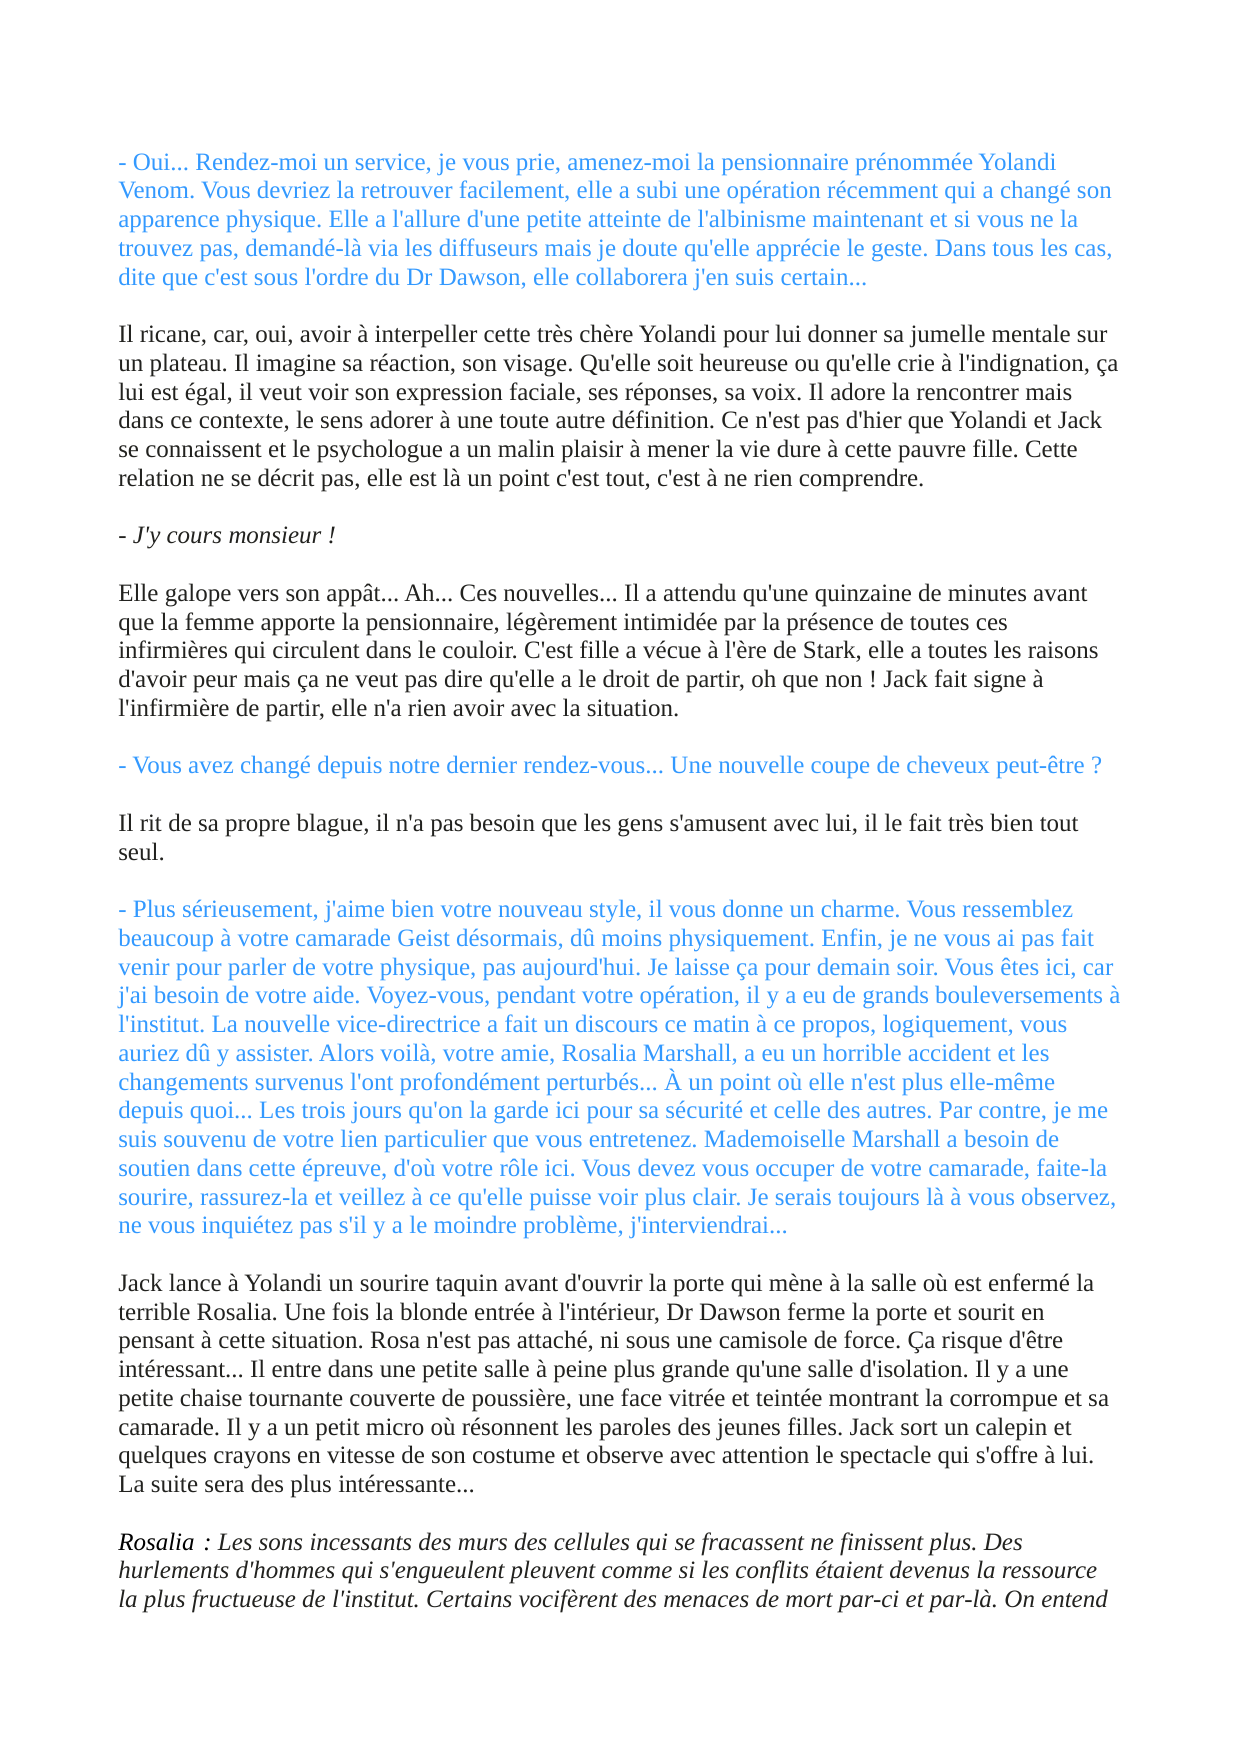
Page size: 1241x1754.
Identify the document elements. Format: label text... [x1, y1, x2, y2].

text - Oui... Rendez-moi un service, je vous prie, amenez-moi la pensionnaire prénommée Yolandi Venom. Vous devriez la retrouver facilement, elle a subi une opération récemment qui a changé son apparence physique. Elle a l'allure d'une petite atteinte de l'albinisme maintenant et si vous ne la trouvez pas, demandé-là via les diffuseurs mais je doute qu'elle apprécie le geste. Dans tous les cas, dite que c'est sous l'ordre du Dr Dawson, elle collaborera j'en suis certain... Il ricane, car, oui, avoir à interpeller cette très chère Yolandi pour lui donner sa jumelle mentale sur un plateau. Il imagine sa réaction, son visage. Qu'elle soit heureuse ou qu'elle crie à l'indignation, ça lui est égal, il veut voir son expression faciale, ses réponses, sa voix. Il adore la rencontrer mais dans ce contexte, le sens adorer à une toute autre définition. Ce n'est pas d'hier que Yolandi et Jack se connaissent et le psychologue a un malin plaisir à mener la vie dure à cette pauvre fille. Cette relation ne se décrit pas, elle est là un point c'est tout, c'est à ne rien comprendre. - J'y cours monsieur ! Elle galope vers son appât... Ah... Ces nouvelles... Il a attendu qu'une quinzaine de minutes avant que la femme apporte la pensionnaire, légèrement intimidée par la présence de toutes ces infirmières qui circulent dans le couloir. C'est fille a vécue à l'ère de Stark, elle a toutes les raisons d'avoir peur mais ça ne veut pas dire qu'elle a le droit de partir, oh que non ! Jack fait signe à l'infirmière de partir, elle n'a rien avoir avec la situation. - Vous avez changé depuis notre dernier rendez-vous... Une nouvelle coupe de cheveux peut-être ? Il rit de sa propre blague, il n'a pas besoin que les gens s'amusent avec lui, il le fait très bien tout seul. - Plus sérieusement, j'aime bien votre nouveau style, il vous donne un charme. Vous ressemblez beaucoup à votre camarade Geist désormais, dû moins physiquement. Enfin, je ne vous ai pas fait venir pour parler de votre physique, pas aujourd'hui. Je laisse ça pour demain soir. Vous êtes ici, car j'ai besoin de votre aide. Voyez-vous, pendant votre opération, il y a eu de grands bouleversements à l'institut. La nouvelle vice-directrice a fait un discours ce matin à ce propos, logiquement, vous auriez dû y assister. Alors voilà, votre amie, Rosalia Marshall, a eu un horrible accident et les changements survenus l'ont profondément perturbés... À un point où elle n'est plus elle-même depuis quoi... Les trois jours qu'on la garde ici pour sa sécurité et celle des autres. Par contre, je me suis souvenu de votre lien particulier que vous entretenez. Mademoiselle Marshall a besoin de soutien dans cette épreuve, d'où votre rôle ici. Vous devez vous occuper de votre camarade, faite-la sourire, rassurez-la et veillez à ce qu'elle puisse voir plus clair. Je serais toujours là à vous observez, ne vous inquiétez pas s'il y a le moindre problème, j'interviendrai... Jack lance à Yolandi un sourire taquin avant d'ouvrir la porte qui mène à la salle où est enfermé la terrible Rosalia. Une fois la blonde entrée à l'intérieur, Dr Dawson ferme la porte et sourit en pensant à cette situation. Rosa n'est pas attaché, ni sous une camisole de force. Ça risque d'être intéressant... Il entre dans une petite salle à peine plus grande qu'une salle d'isolation. Il y a une petite chaise tournante couverte de poussière, une face vitrée et teintée montrant la corrompue et sa camarade. Il y a un petit micro où résonnent les paroles des jeunes filles. Jack sort un calepin et quelques crayons en vitesse de son costume et observe avec attention le spectacle qui s'offre à lui. La suite sera des plus intéressante... [118, 118, 1122, 1498]
text Rosalia : Les sons incessants des murs des cellules qui se fracassent ne finissent plus. Des hurlements d'hommes qui s'engueulent pleuvent comme si les conflits étaient devenus la ressource la plus fructueuse de l'institut. Certains vocifèrent des menaces de mort par-ci et par-là. On entend [118, 1527, 1122, 1613]
